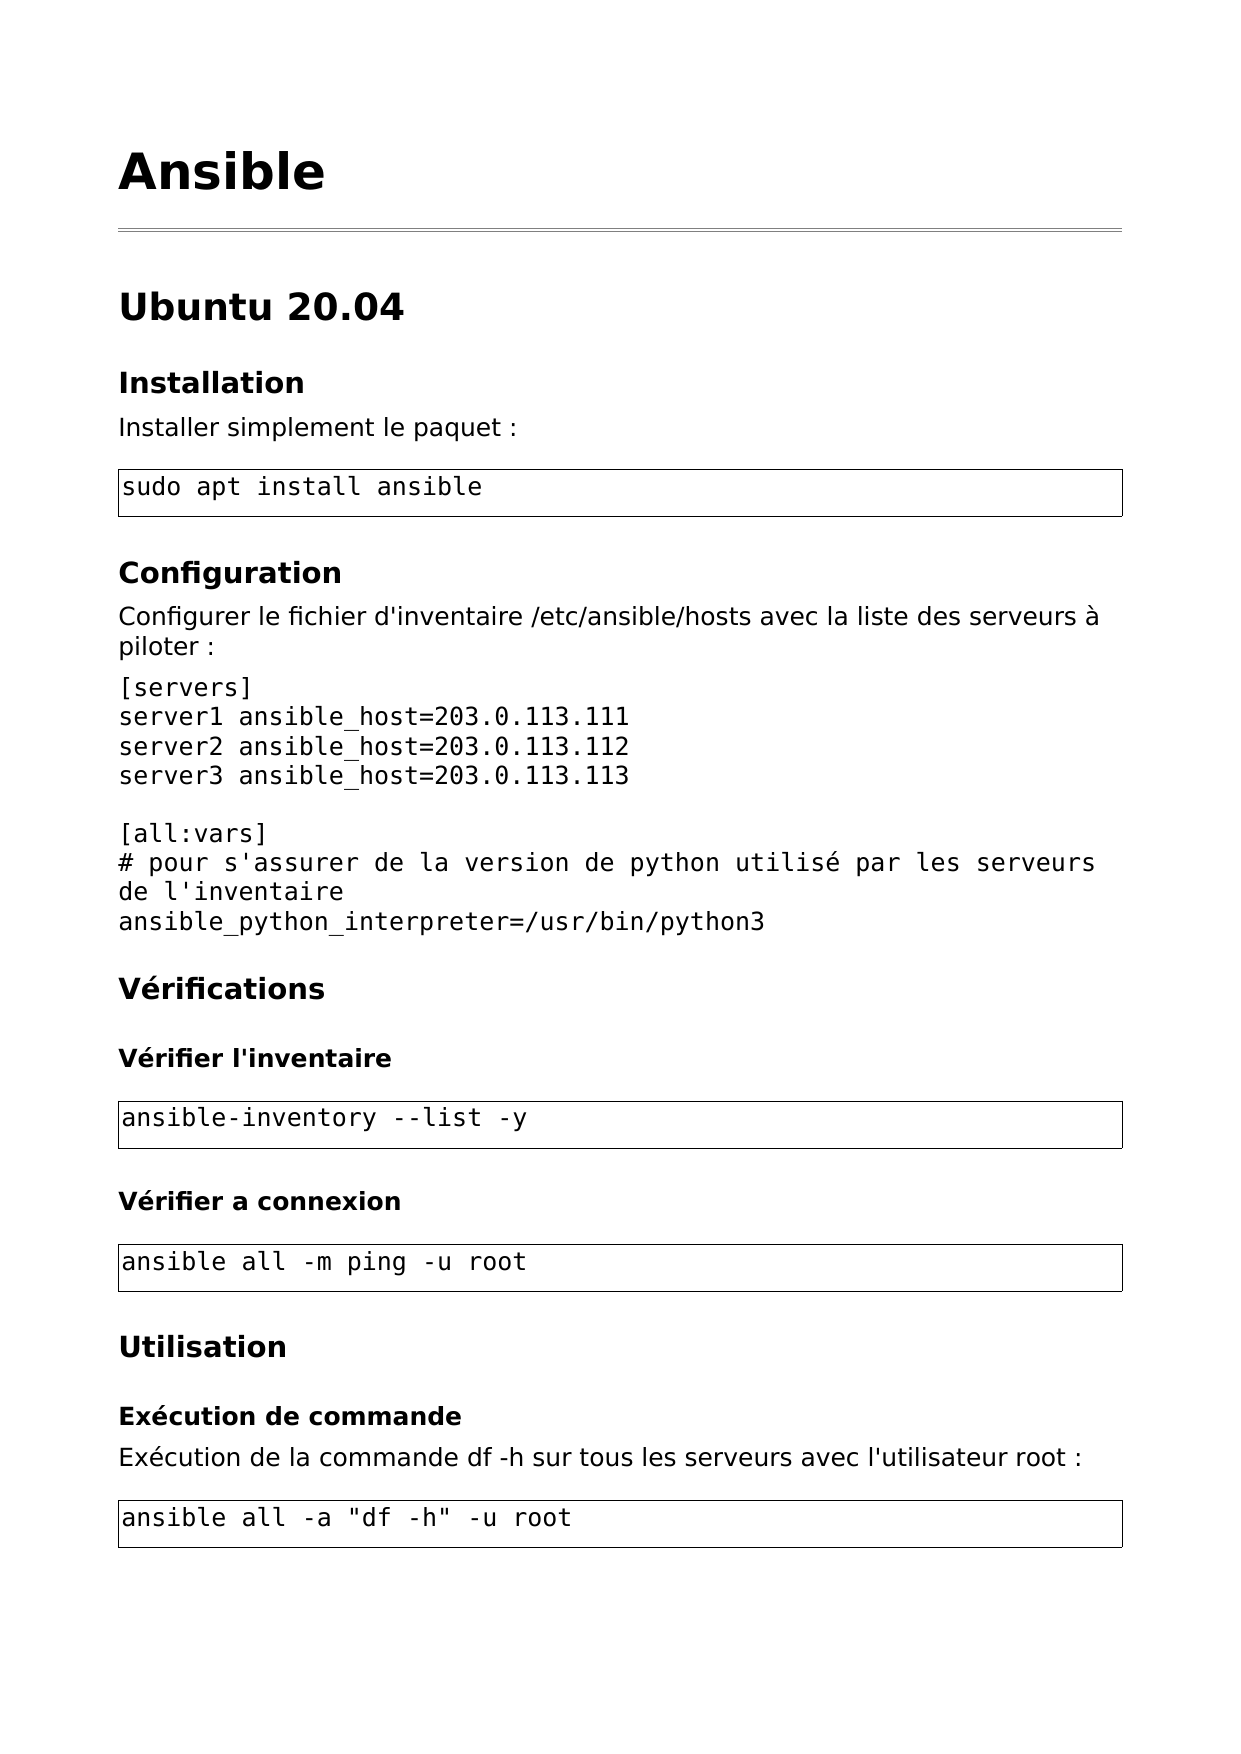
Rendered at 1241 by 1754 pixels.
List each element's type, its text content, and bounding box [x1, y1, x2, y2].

subtitle Exécution de commande [118, 1402, 1122, 1431]
subtitle Configuration [118, 556, 1122, 590]
subtitle Utilisation [118, 1331, 1122, 1364]
table_header sudo apt install ansible [119, 470, 1122, 516]
subtitle Vérifier a connexion [118, 1187, 1122, 1216]
text Configurer le fichier d'inventaire /etc/ansible/hosts avec la liste des serveurs à piloter : [118, 602, 1122, 661]
subtitle Vérifier l'inventaire [118, 1044, 1122, 1073]
text [servers] server1 ansible_host=203.0.113.111 server2 ansible_host=203.0.113.112 server3 ansible_host=203.0.113.113 [all:vars] # pour s'assurer de la version de python utilisé par les serveurs de l'inventaire ansible_python_interpreter=/usr/bin/python3 [118, 673, 1122, 936]
subtitle Ubuntu 20.04 [118, 285, 1122, 329]
subtitle Vérifications [118, 973, 1122, 1007]
table_header ansible-inventory --list -y [119, 1102, 1122, 1147]
table_header ansible all -a "df -h" -u root [119, 1501, 1122, 1547]
table_header ansible all -m ping -u root [119, 1245, 1122, 1291]
text Installer simplement le paquet : [118, 413, 1122, 442]
subtitle Ansible [118, 143, 1122, 201]
text Exécution de la commande df -h sur tous les serveurs avec l'utilisateur root : [118, 1444, 1122, 1473]
subtitle Installation [118, 366, 1122, 400]
